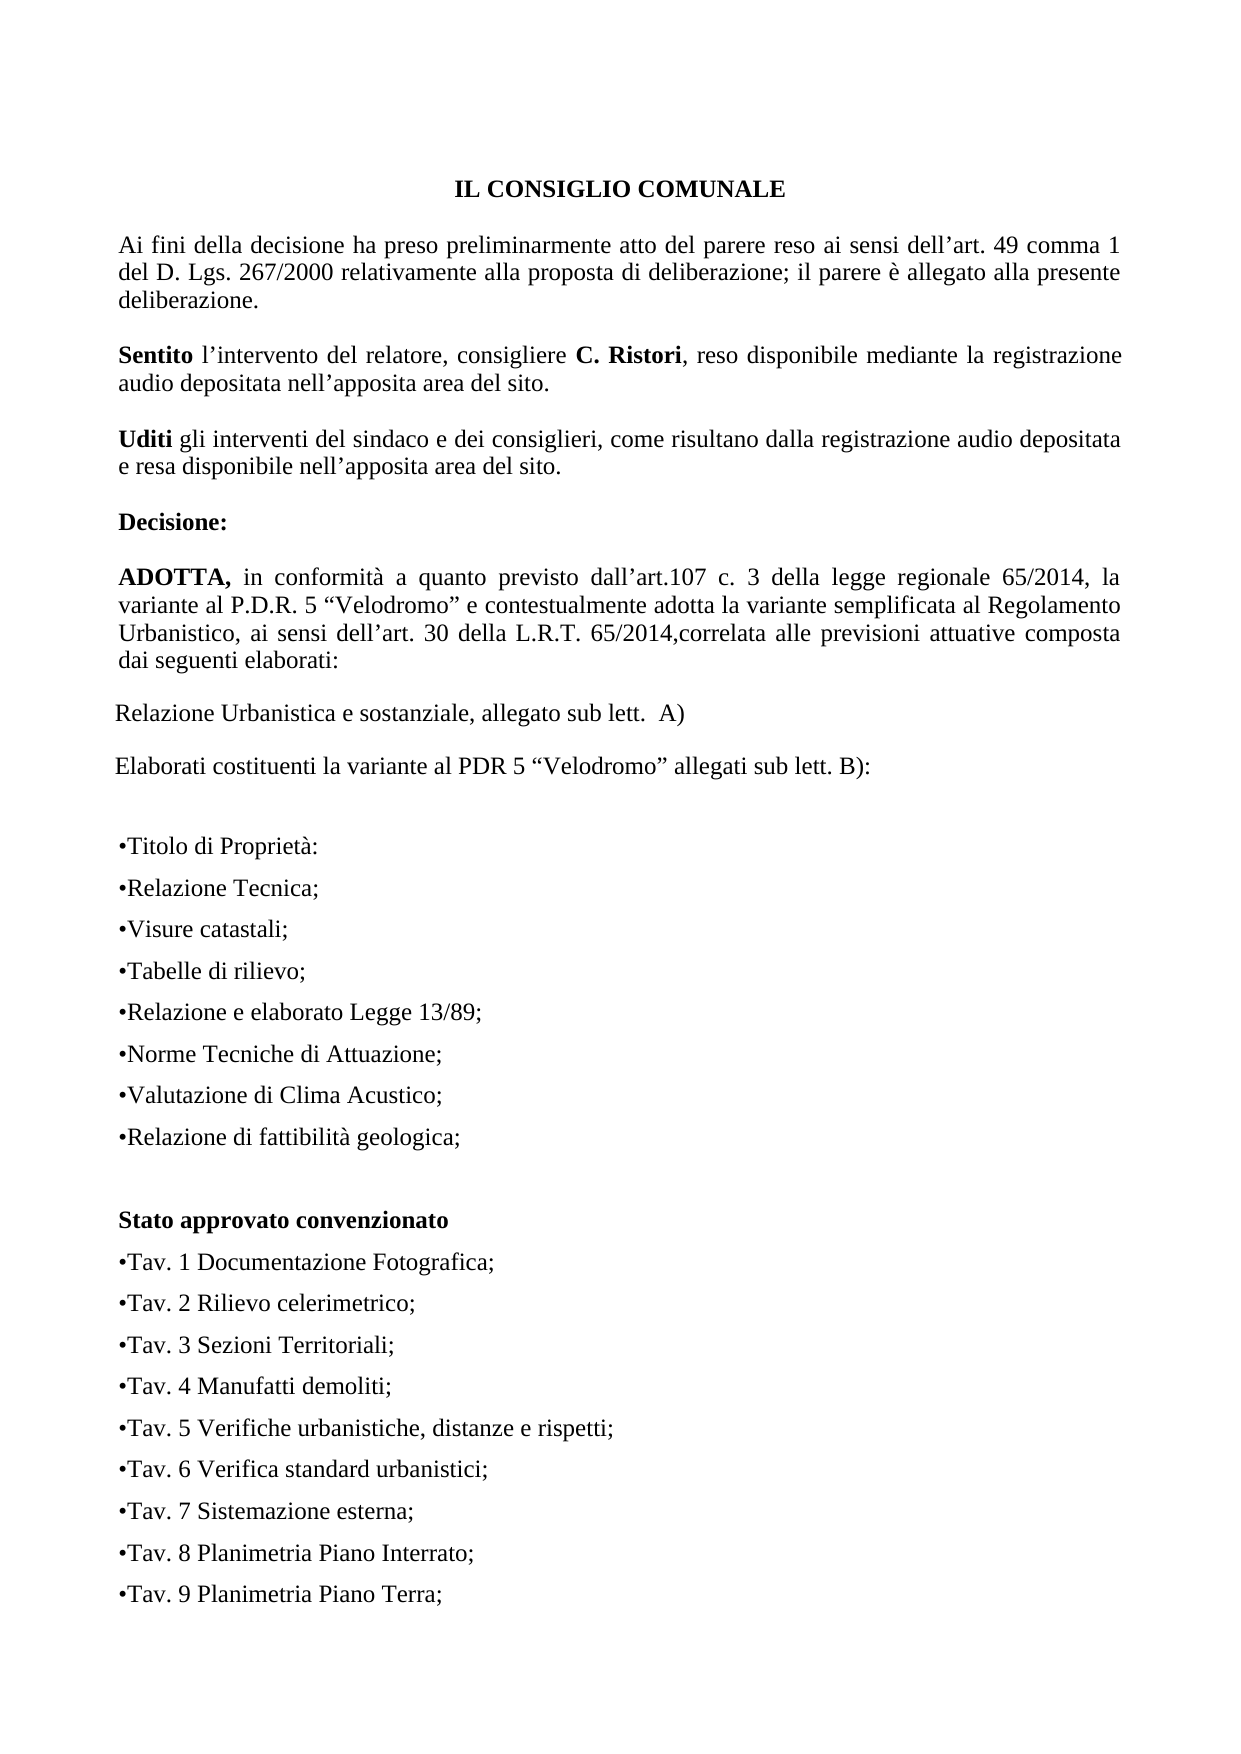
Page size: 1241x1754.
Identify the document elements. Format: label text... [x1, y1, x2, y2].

text Sentito l’intervento del relatore, consigliere C. Ristori, reso disponibile mediante la registrazione audio depositata nell’apposita area del sito. [118, 342, 1122, 397]
text •Tav. 8 Planimetria Piano Interrato; [118, 1539, 1122, 1566]
text Stato approvato convenzionato [118, 1206, 1122, 1234]
text •Relazione di fattibilità geologica; [118, 1123, 1122, 1151]
text •Relazione e elaborato Legge 13/89; [118, 998, 1122, 1026]
text Uditi gli interventi del sindaco e dei consiglieri, come risultano dalla registrazione audio depositata e resa disponibile nell’apposita area del sito. [118, 425, 1122, 480]
text •Tav. 1 Documentazione Fotografica; [118, 1248, 1122, 1276]
text •Tabelle di rilievo; [118, 957, 1122, 984]
text •Tav. 5 Verifiche urbanistiche, distanze e rispetti; [118, 1414, 1122, 1442]
text IL CONSIGLIO COMUNALE [118, 175, 1122, 203]
text •Relazione Tecnica; [118, 874, 1122, 901]
text •Valutazione di Clima Acustico; [118, 1082, 1122, 1109]
text •Visure catastali; [118, 915, 1122, 943]
text Ai fini della decisione ha preso preliminarmente atto del parere reso ai sensi dell’art. 49 comma 1 del D. Lgs. 267/2000 relativamente alla proposta di deliberazione; il parere è allegato alla presente deliberazione. [118, 231, 1122, 314]
text •Tav. 7 Sistemazione esterna; [118, 1497, 1122, 1525]
text Decisione: [118, 508, 1122, 536]
text •Norme Tecniche di Attuazione; [118, 1040, 1122, 1068]
text •Tav. 3 Sezioni Territoriali; [118, 1331, 1122, 1359]
text •Tav. 2 Rilievo celerimetrico; [118, 1289, 1122, 1317]
subtitle Relazione Urbanistica e sostanziale, allegato sub lett. A) [71, 699, 1122, 727]
text ADOTTA, in conformità a quanto previsto dall’art.107 c. 3 della legge regionale 65/2014, la variante al P.D.R. 5 “Velodromo” e contestualmente adotta la variante semplificata al Regolamento Urbanistico, ai sensi dell’art. 30 della L.R.T. 65/2014,correlata alle previsioni attuative composta dai seguenti elaborati: [118, 563, 1122, 674]
text •Tav. 4 Manufatti demoliti; [118, 1372, 1122, 1400]
text •Titolo di Proprietà: [118, 832, 1122, 860]
text •Tav. 9 Planimetria Piano Terra; [118, 1580, 1122, 1608]
text •Tav. 6 Verifica standard urbanistici; [118, 1456, 1122, 1483]
subtitle Elaborati costituenti la variante al PDR 5 “Velodromo” allegati sub lett. B): [71, 752, 1122, 779]
